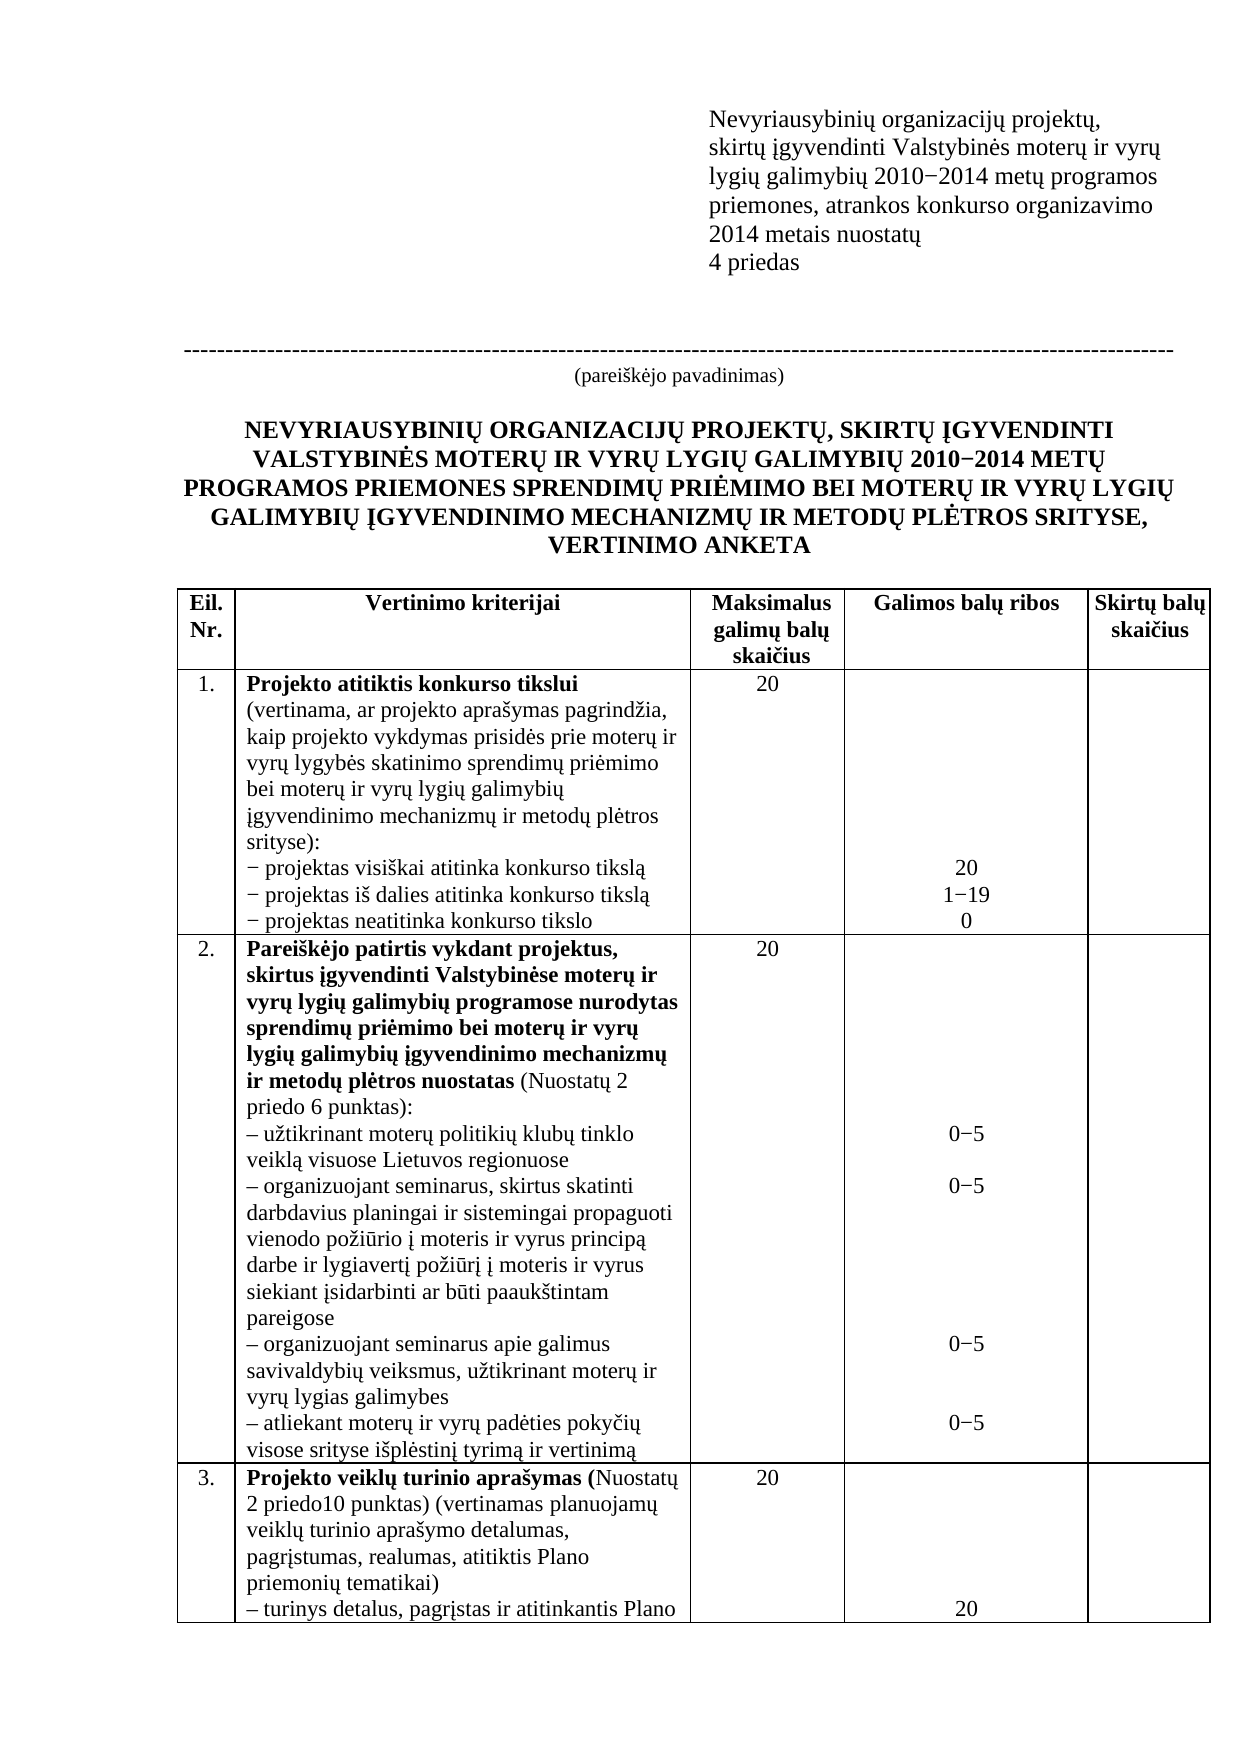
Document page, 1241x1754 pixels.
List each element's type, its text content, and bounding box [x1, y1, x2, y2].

table_cell Projekto veiklų turinio aprašymas (Nuostatų 2 priedo10 punktas) (vertinamas planuojamų veiklų turinio aprašymo detalumas, pagrįstumas, realumas, atitiktis Plano priemonių tematikai) – turinys detalus, pagrįstas ir atitinkantis Plano [236, 1464, 690, 1622]
text skirtų įgyvendinti Valstybinės moterų ir vyrų [709, 132, 1181, 161]
text lygių galimybių 2010−2014 metų programos [709, 161, 1181, 190]
text ----------------------------------------------------------------------------------------------------------------------- [177, 334, 1181, 362]
table_cell [1089, 670, 1209, 933]
table_cell 0−5 0−5 0−5 0−5 [845, 935, 1087, 1462]
table_cell 20 [691, 1464, 844, 1622]
table_header Vertinimo kriterijai [236, 590, 690, 668]
table_cell 3. [178, 1464, 234, 1622]
table_cell 20 [691, 935, 844, 1462]
text 4 priedas [709, 247, 1181, 276]
table_cell 1. [178, 670, 234, 933]
table_cell Pareiškėjo patirtis vykdant projektus, skirtus įgyvendinti Valstybinėse moterų ir vyrų lygių galimybių programose nurodytas sprendimų priėmimo bei moterų ir vyrų lygių galimybių įgyvendinimo mechanizmų ir metodų plėtros nuostatas (Nuostatų 2 priedo 6 punktas): – užtikrinant moterų politikių klubų tinklo veiklą visuose Lietuvos regionuose – organizuojant seminarus, skirtus skatinti darbdavius planingai ir sistemingai propaguoti vienodo požiūrio į moteris ir vyrus principą darbe ir lygiavertį požiūrį į moteris ir vyrus siekiant įsidarbinti ar būti paaukštintam pareigose – organizuojant seminarus apie galimus savivaldybių veiksmus, užtikrinant moterų ir vyrų lygias galimybes – atliekant moterų ir vyrų padėties pokyčių visose srityse išplėstinį tyrimą ir vertinimą [236, 935, 690, 1462]
table_cell [1089, 1464, 1209, 1622]
text priemones, atrankos konkurso organizavimo [709, 190, 1181, 219]
table_header Eil. Nr. [178, 590, 234, 668]
table_header Skirtų balų skaičius [1089, 590, 1209, 668]
table_cell 20 [845, 1464, 1087, 1622]
text (pareiškėjo pavadinimas) [177, 362, 1181, 387]
text 2014 metais nuostatų [709, 219, 1181, 247]
table_cell Projekto atitiktis konkurso tikslui (vertinama, ar projekto aprašymas pagrindžia, kaip projekto vykdymas prisidės prie moterų ir vyrų lygybės skatinimo sprendimų priėmimo bei moterų ir vyrų lygių galimybių įgyvendinimo mechanizmų ir metodų plėtros srityse): − projektas visiškai atitinka konkurso tikslą − projektas iš dalies atitinka konkurso tikslą − projektas neatitinka konkurso tikslo [236, 670, 690, 933]
table_cell [1089, 935, 1209, 1462]
text Nevyriausybinių organizacijų projektų, [709, 104, 1181, 132]
text NEVYRIAUSYBINIŲ ORGANIZACIJŲ PROJEKTŲ, SKIRTŲ ĮGYVENDINTI VALSTYBINĖS MOTERŲ IR VYRŲ LYGIŲ GALIMYBIŲ 2010−2014 METŲ PROGRAMOS PRIEMONES SPRENDIMŲ PRIĖMIMO BEI MOTERŲ IR VYRŲ LYGIŲ GALIMYBIŲ ĮGYVENDINIMO MECHANIZMŲ IR METODŲ PLĖTROS SRITYSE, VERTINIMO ANKETA [177, 415, 1181, 559]
table_cell 20 [691, 670, 844, 933]
table_header Galimos balų ribos [845, 590, 1087, 668]
table_header Maksimalus galimų balų skaičius [691, 590, 844, 668]
table_cell 2. [178, 935, 234, 1462]
table_cell 20 1−19 0 [845, 670, 1087, 933]
